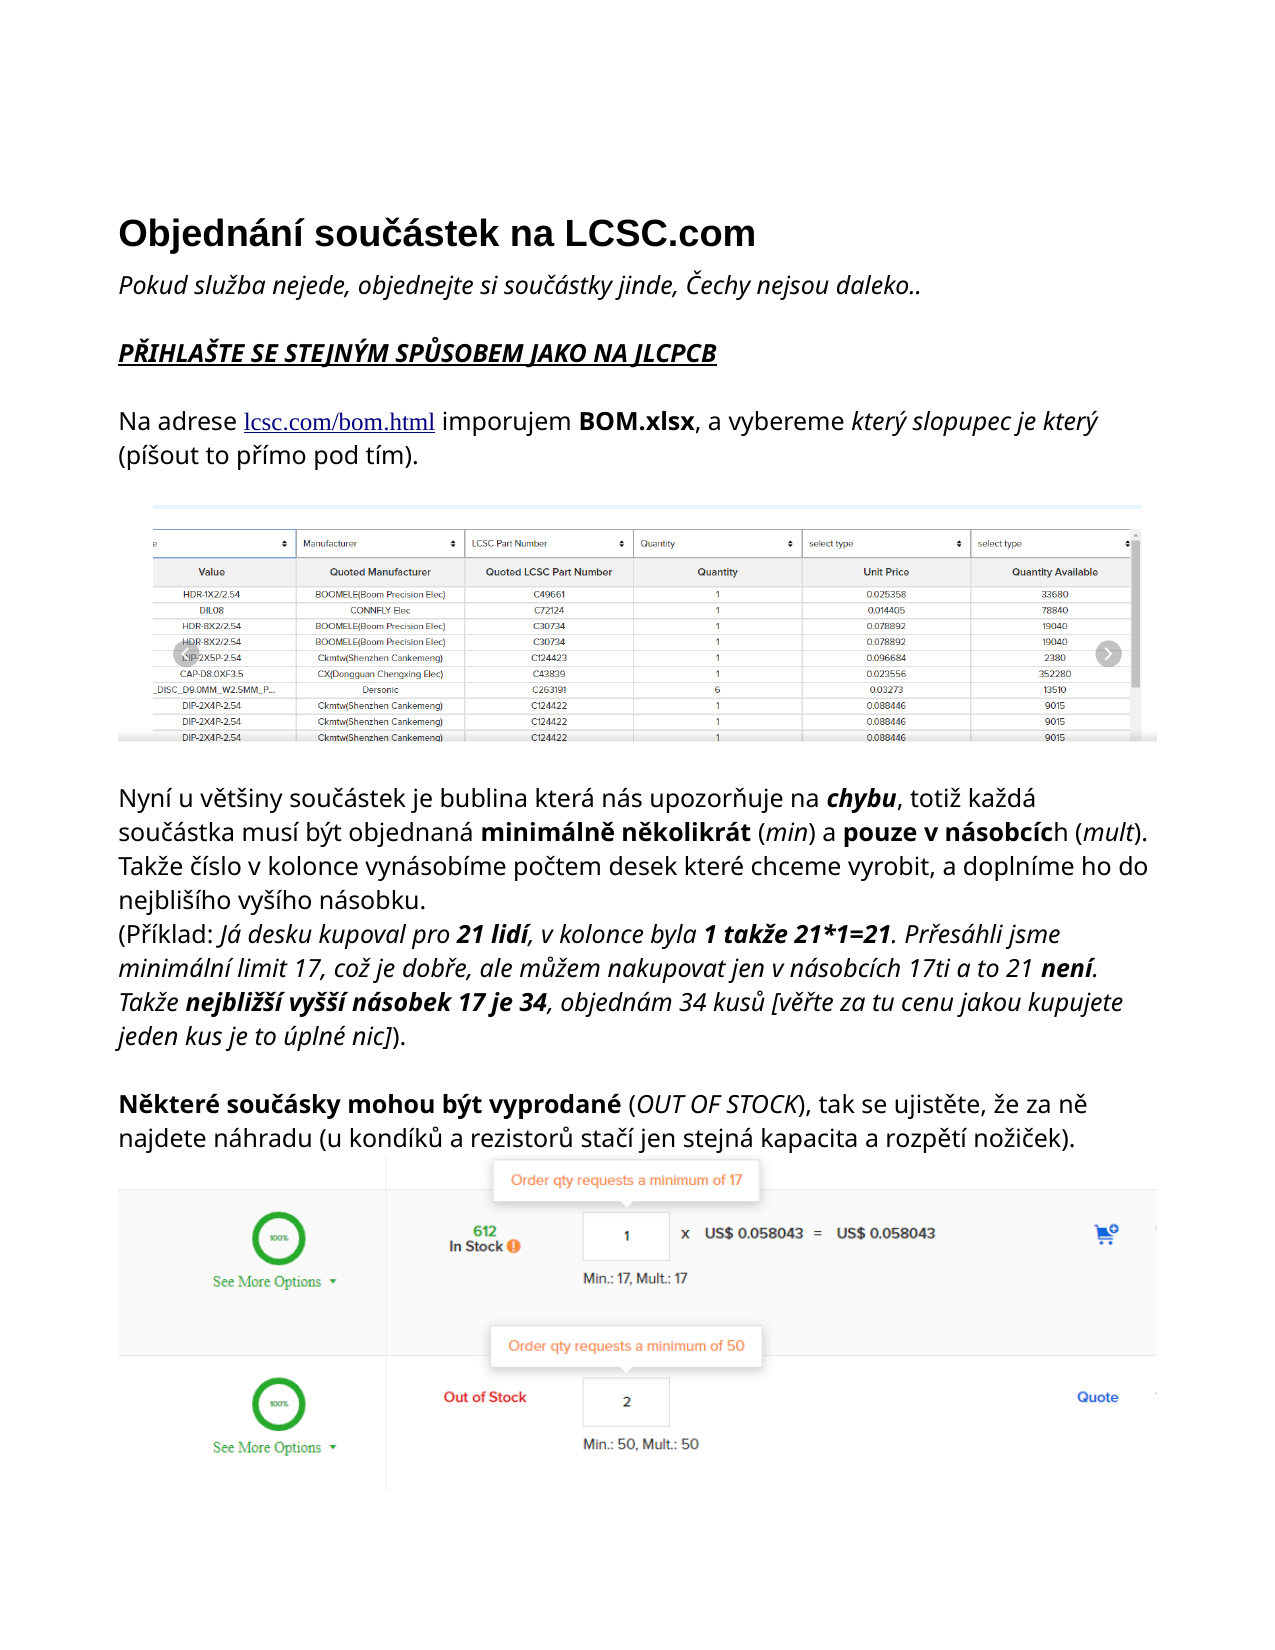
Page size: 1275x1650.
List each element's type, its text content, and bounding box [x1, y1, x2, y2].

subtitle Objednání součástek na LCSC.com [118, 211, 1157, 255]
text Nyní u většiny součástek je bublina která nás upozorňuje na chybu, totiž každá součástka musí být objednaná minimálně několikrát (min) a pouze v násobcích (mult). Takže číslo v kolonce vynásobíme počtem desek které chceme vyrobit, a doplníme ho do nejblišího vyšího násobku. [118, 780, 1157, 917]
picture [118, 1155, 1157, 1491]
text PŘIHLAŠTE SE STEJNÝM SPŮSOBEM JAKO NA JLCPCB [118, 336, 1157, 369]
text Některé součásky mohou být vyprodané (OUT OF STOCK), tak se ujistěte, že za ně najdete náhradu (u kondíků a rezistorů stačí jen stejná kapacita a rozpětí nožiček). [118, 1087, 1157, 1155]
text Na adrese lcsc.com/bom.html imporujem BOM.xlsx, a vybereme který slopupec je který (píšout to přímo pod tím). [118, 404, 1157, 472]
text (Příklad: Já desku kupoval pro 21 lidí, v kolonce byla 1 takže 21*1=21. Prřesáhli jsme minimální limit 17, což je dobře, ale můžem nakupovat jen v násobcích 17ti a to 21 není. Takže nejbližší vyšší násobek 17 je 34, objednám 34 kusů [věřte za tu cenu jakou kupujete jeden kus je to úplné nic]). [118, 917, 1157, 1053]
picture [118, 505, 1157, 747]
text Pokud služba nejede, objednejte si součástky jinde, Čechy nejsou daleko.. [118, 267, 1157, 301]
